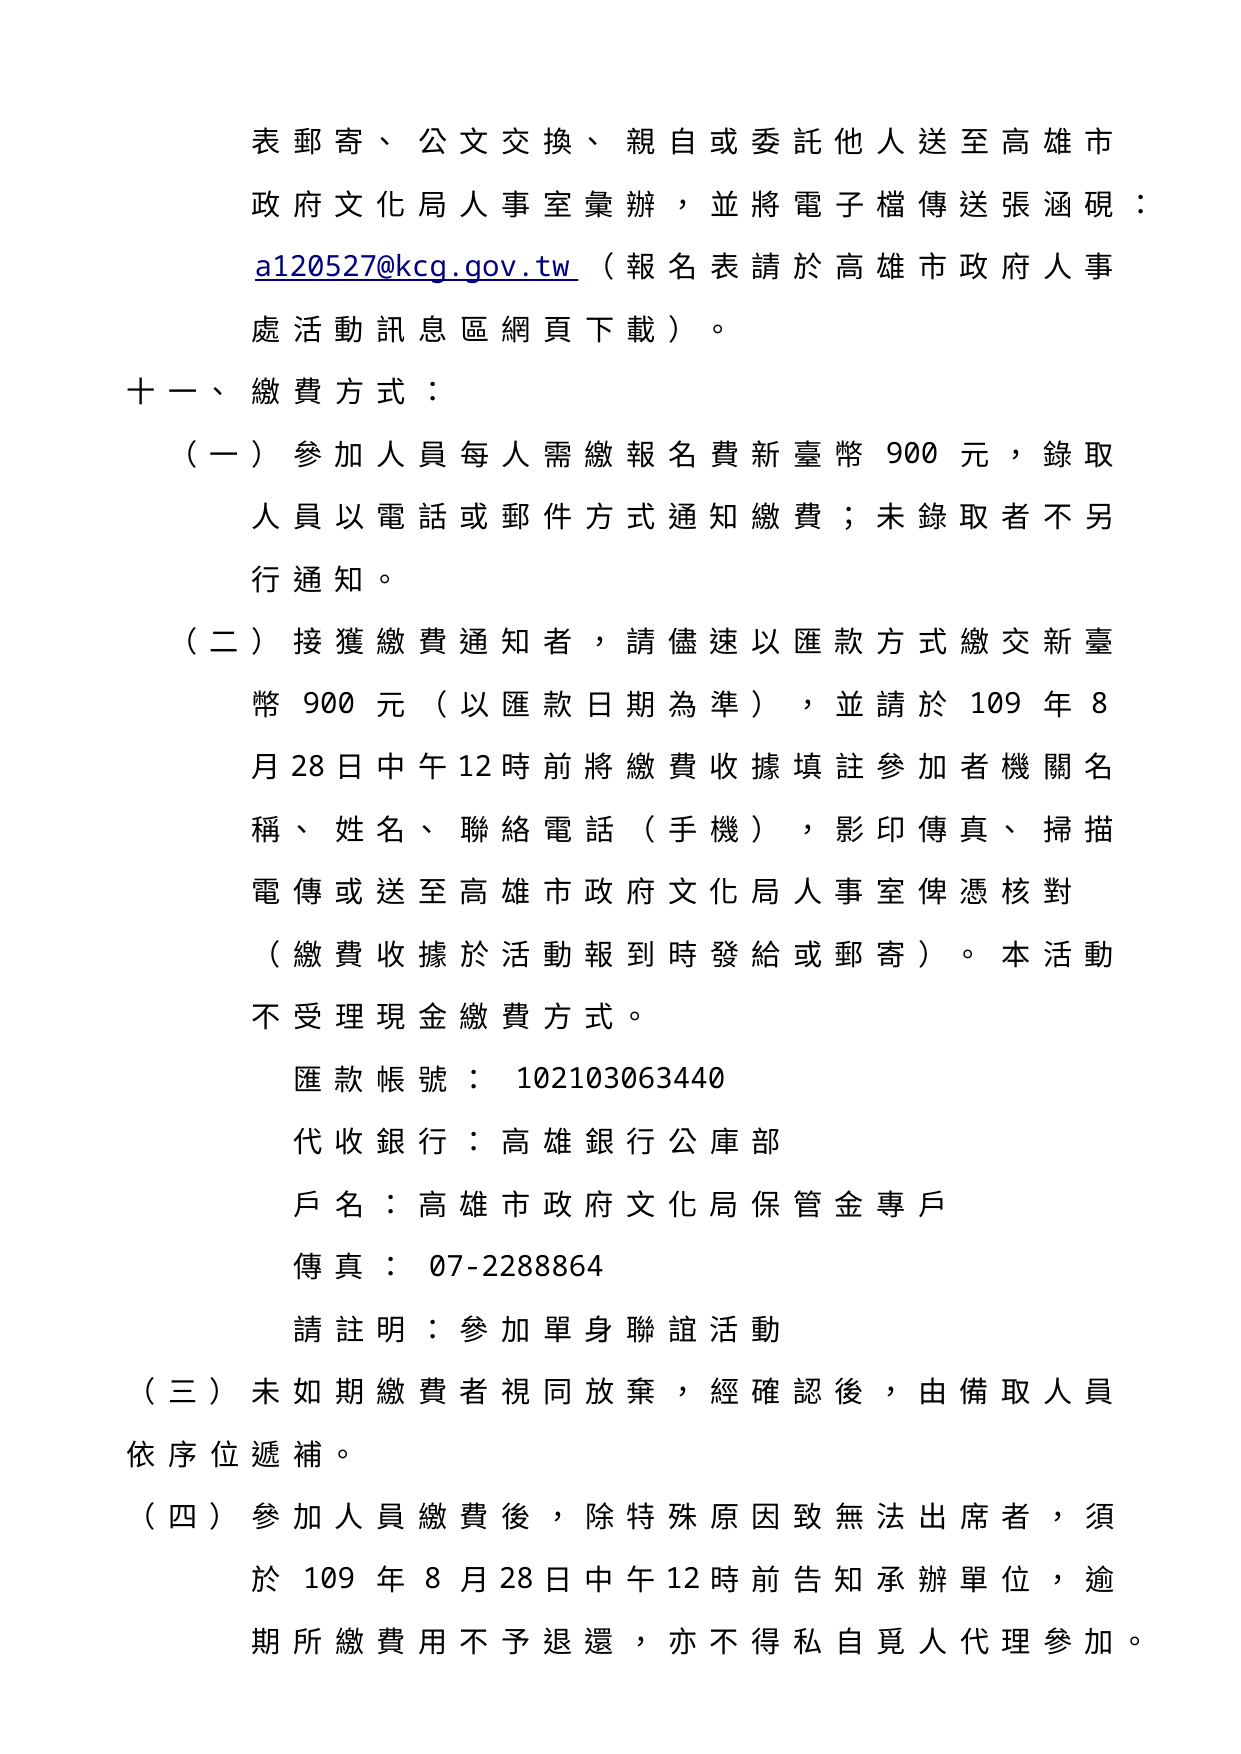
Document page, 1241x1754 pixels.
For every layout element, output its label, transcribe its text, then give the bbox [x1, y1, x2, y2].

text 請註明：參加單身聯誼活動 [270, 1286, 1120, 1348]
text 十一、繳費方式： [120, 348, 1120, 411]
text 匯款帳號：102103063440 [270, 1036, 1120, 1098]
text 傳真：07-2288864 [270, 1223, 1120, 1286]
text （三）報名表：若未能透過網路報名，請逕自填妥報名表郵寄、公文交換、親自或委託他人送至高雄市政府文化局人事室彙辦，並將電子檔傳送張涵硯：a120527@kcg.gov.tw（報名表請於高雄市政府人事處活動訊息區網頁下載）。 [120, 98, 1120, 348]
text 代收銀行：高雄銀行公庫部 [270, 1098, 1120, 1161]
text 戶名：高雄市政府文化局保管金專戶 [270, 1161, 1120, 1223]
text （三）未如期繳費者視同放棄，經確認後，由備取人員依序位遞補。 [120, 1348, 1120, 1473]
text （二）接獲繳費通知者，請儘速以匯款方式繳交新臺幣900元（以匯款日期為準），並請於109年8月28日中午12時前將繳費收據填註參加者機關名稱、姓名、聯絡電話（手機），影印傳真、掃描電傳或送至高雄市政府文化局人事室俾憑核對（繳費收據於活動報到時發給或郵寄）。本活動不受理現金繳費方式。 [122, 598, 1120, 1036]
text （四）參加人員繳費後，除特殊原因致無法出席者，須於109年8月28日中午12時前告知承辦單位，逾期所繳費用不予退還，亦不得私自覓人代理參加。 [120, 1473, 1120, 1661]
text （一）參加人員每人需繳報名費新臺幣900元，錄取人員以電話或郵件方式通知繳費；未錄取者不另行通知。 [122, 411, 1120, 598]
